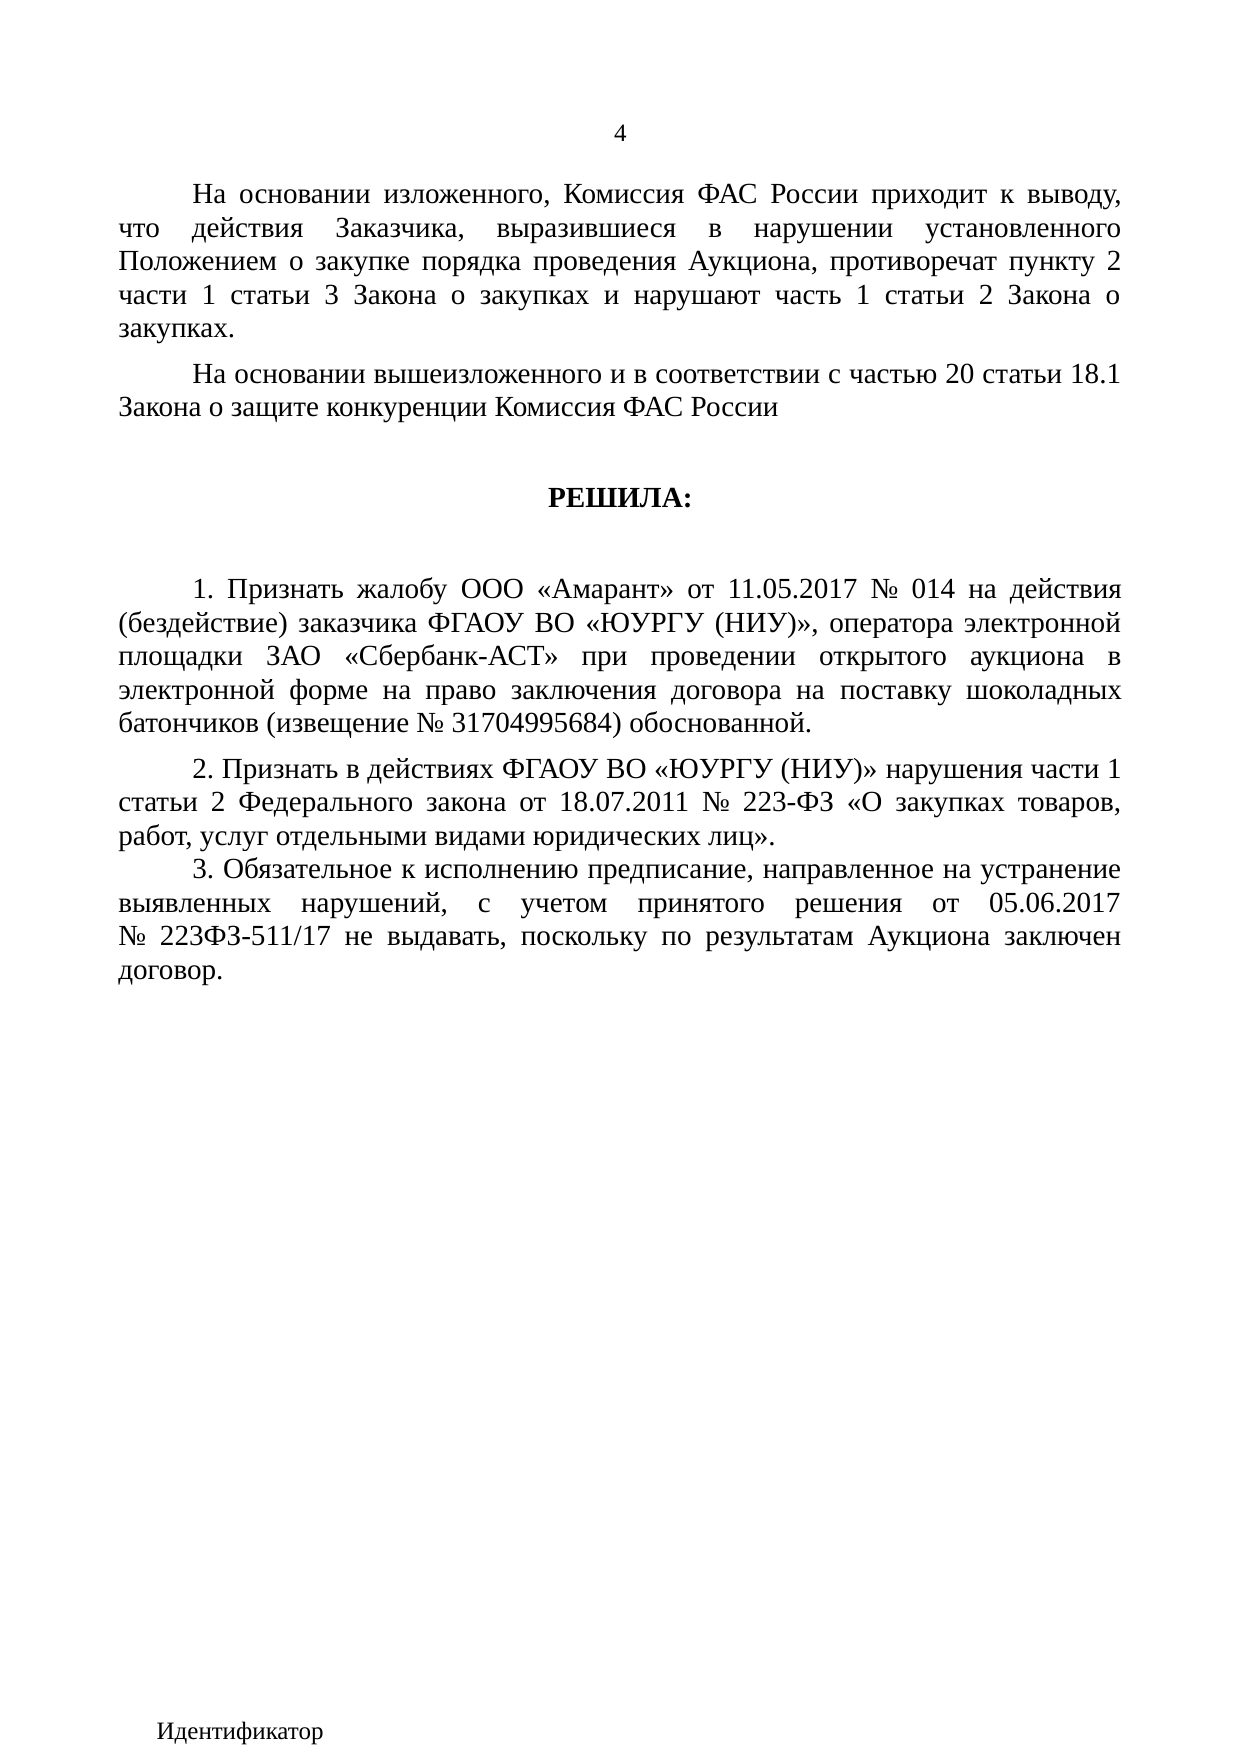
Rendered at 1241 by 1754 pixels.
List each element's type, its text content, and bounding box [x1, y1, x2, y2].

text На основании изложенного, Комиссия ФАС России приходит к выводу, что действия Заказчика, выразившиеся в нарушении установленного Положением о закупке порядка проведения Аукциона, противоречат пункту 2 части 1 статьи 3 Закона о закупках и нарушают часть 1 статьи 2 Закона о закупках. [118, 176, 1122, 344]
text РЕШИЛА: [118, 480, 1122, 514]
text 2. Признать в действиях ФГАОУ ВО «ЮУРГУ (НИУ)» нарушения части 1 статьи 2 Федерального закона от 18.07.2011 № 223-ФЗ «О закупках товаров, работ, услуг отдельными видами юридических лиц». 3. Обязательное к исполнению предписание, направленное на устранение выявленных нарушений, с учетом принятого решения от 05.06.2017 № 223ФЗ-511/17 не выдавать, поскольку по результатам Аукциона заключен договор. [118, 751, 1122, 986]
text 1. Признать жалобу ООО «Амарант» от 11.05.2017 № 014 на действия (бездействие) заказчика ФГАОУ ВО «ЮУРГУ (НИУ)», оператора электронной площадки ЗАО «Сбербанк-АСТ» при проведении открытого аукциона в электронной форме на право заключения договора на поставку шоколадных батончиков (извещение № 31704995684) обоснованной. [118, 571, 1122, 739]
text На основании вышеизложенного и в соответствии с частью 20 статьи 18.1 Закона о защите конкуренции Комиссия ФАС России [118, 356, 1122, 423]
